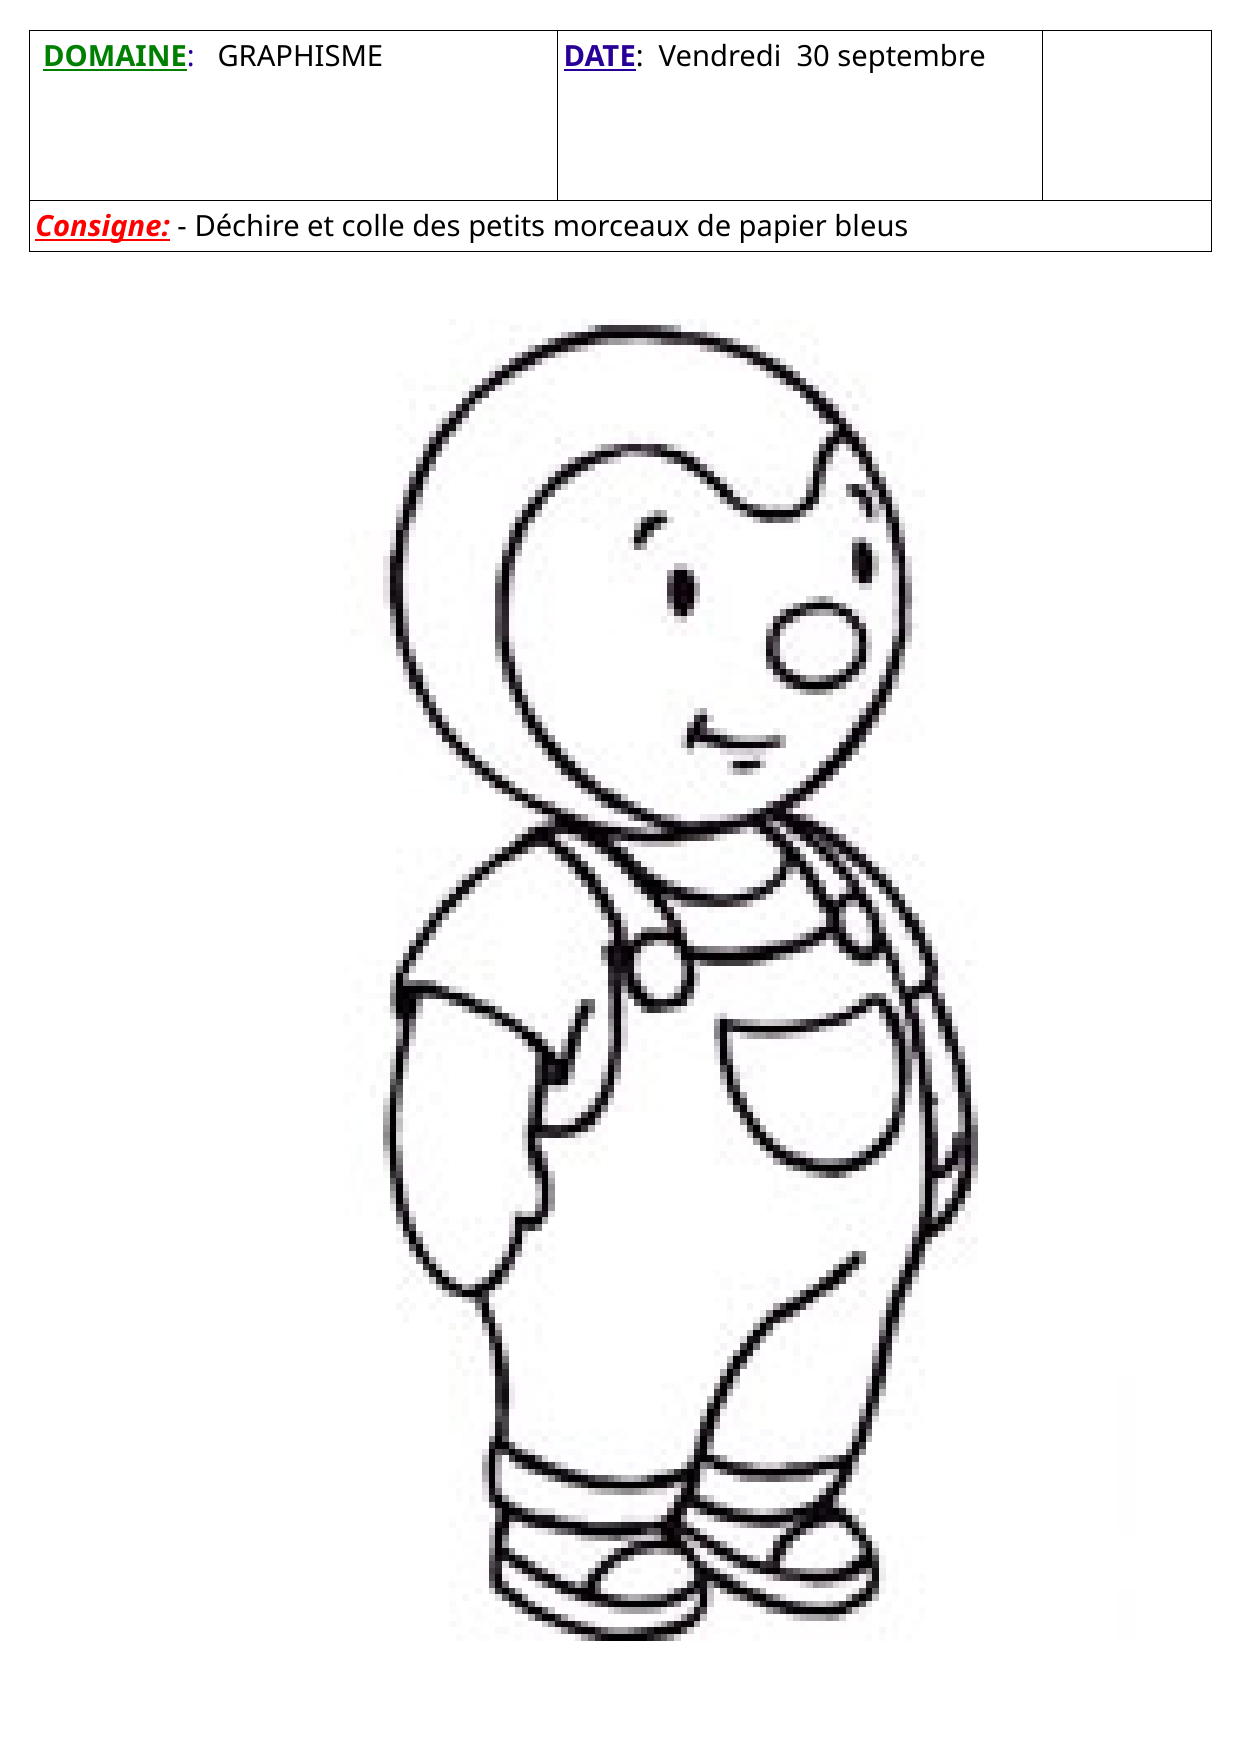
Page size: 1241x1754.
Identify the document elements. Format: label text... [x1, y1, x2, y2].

table_header DATE: Vendredi 30 septembre [558, 31, 1042, 200]
picture [186, 319, 1177, 1641]
table_header DOMAINE: GRAPHISME [30, 31, 557, 200]
table_header [1043, 31, 1211, 200]
table_cell Consigne: - Déchire et colle des petits morceaux de papier bleus [30, 201, 1211, 251]
